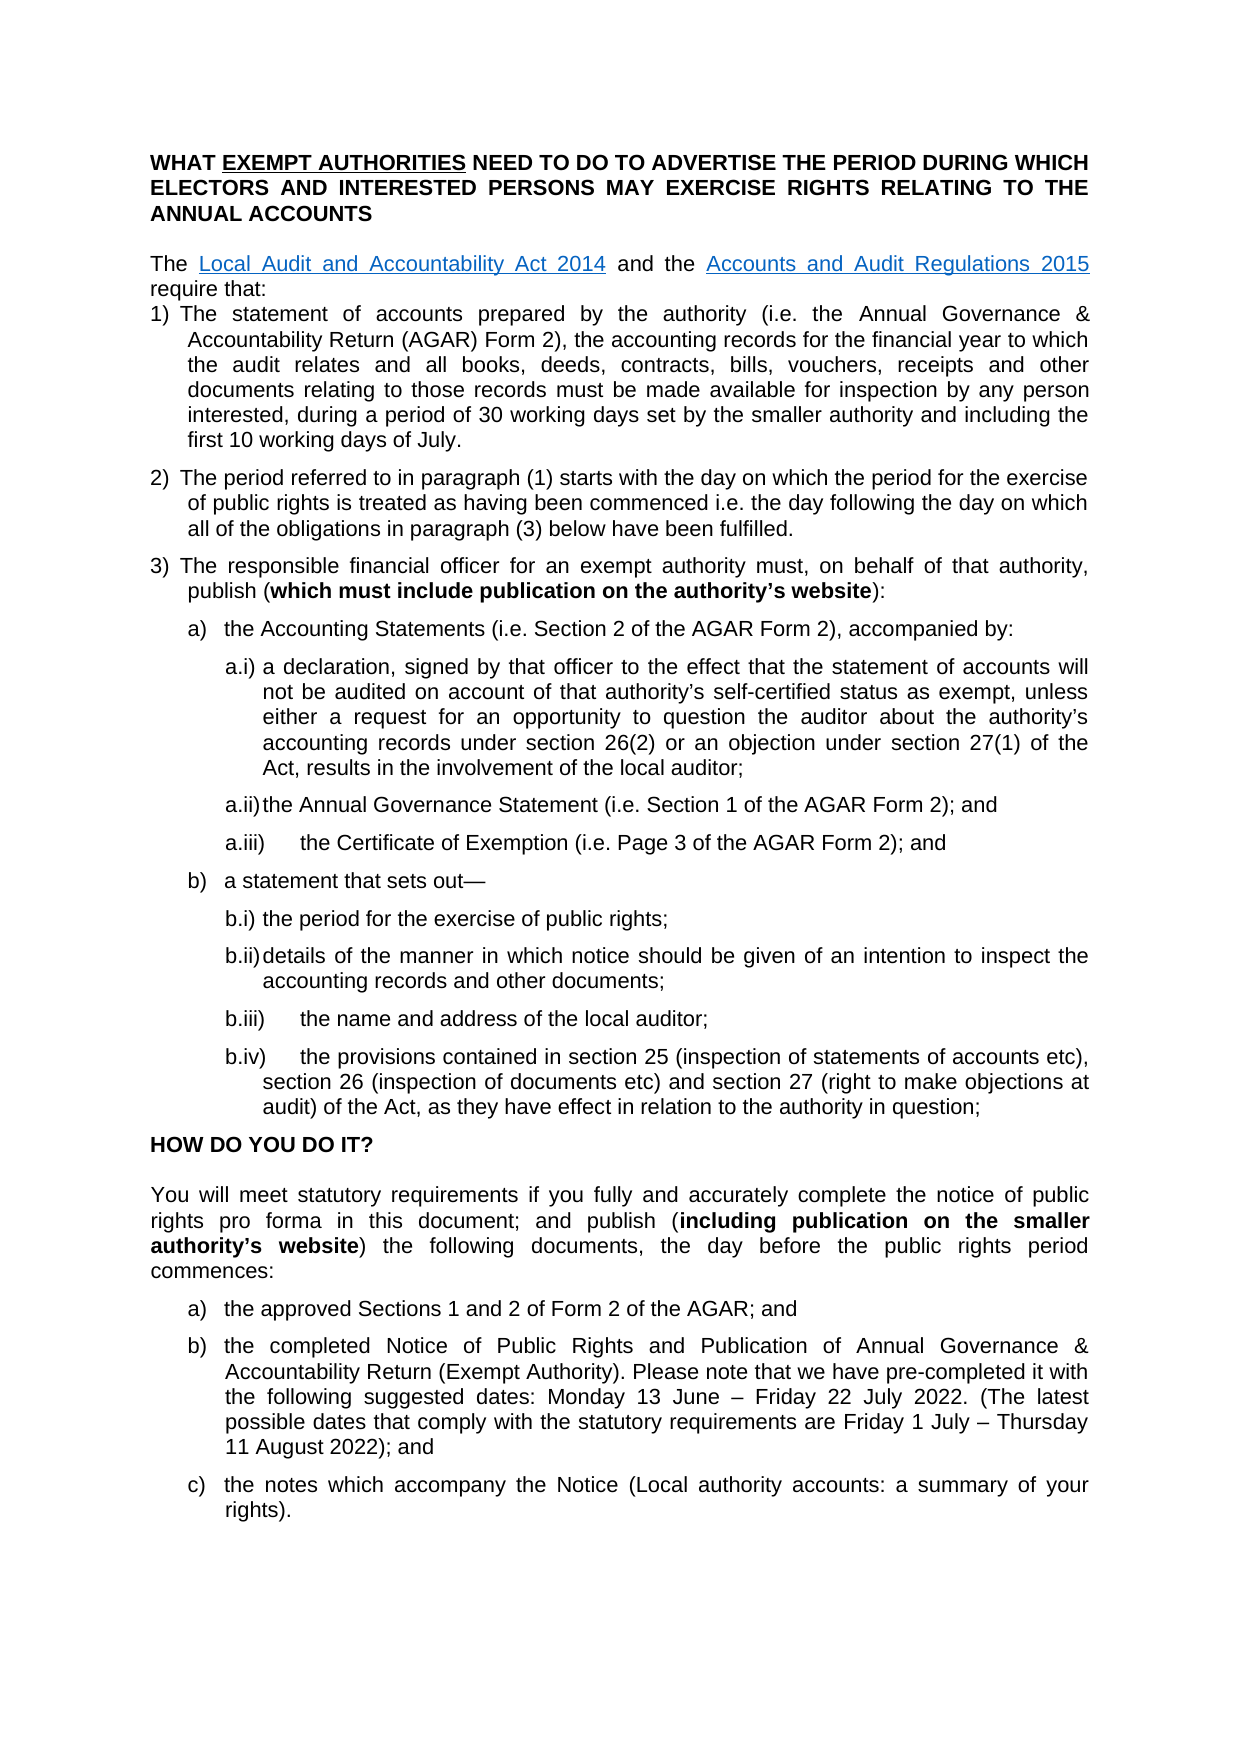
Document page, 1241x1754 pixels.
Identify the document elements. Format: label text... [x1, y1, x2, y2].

list the provisions contained in section 25 (inspection of statements of accounts etc), section 26 (inspection of documents etc) and section 27 (right to make objections at audit) of the Act, as they have effect in relation to the authority in question; [225, 1044, 1090, 1119]
list details of the manner in which notice should be given of an intention to inspect the accounting records and other documents; [225, 943, 1090, 993]
text The Local Audit and Accountability Act 2014 and the Accounts and Audit Regulations 2015 require that: [150, 251, 1090, 301]
text HOW DO YOU DO IT? [150, 1132, 1090, 1157]
list the period for the exercise of public rights; [225, 905, 1090, 931]
list the approved Sections 1 and 2 of Form 2 of the AGAR; and [187, 1296, 1090, 1321]
text WHAT EXEMPT AUTHORITIES NEED TO DO TO ADVERTISE THE PERIOD DURING WHICH ELECTORS AND INTERESTED PERSONS MAY EXERCISE RIGHTS RELATING TO THE ANNUAL ACCOUNTS [150, 150, 1090, 226]
list The statement of accounts prepared by the authority (i.e. the Annual Governance & Accountability Return (AGAR) Form 2), the accounting records for the financial year to which the audit relates and all books, deeds, contracts, bills, vouchers, receipts and other documents relating to those records must be made available for inspection by any person interested, during a period of 30 working days set by the smaller authority and including the first 10 working days of July. [150, 301, 1090, 452]
list The responsible financial officer for an exempt authority must, on behalf of that authority, publish (which must include publication on the authority’s website): [150, 553, 1090, 603]
list the notes which accompany the Notice (Local authority accounts: a summary of your rights). [187, 1472, 1090, 1522]
list the Certificate of Exemption (i.e. Page 3 of the AGAR Form 2); and [225, 830, 1090, 855]
list the name and address of the local auditor; [225, 1006, 1090, 1031]
list a declaration, signed by that officer to the effect that the statement of accounts will not be audited on account of that authority’s self-certified status as exempt, unless either a request for an opportunity to question the auditor about the authority’s accounting records under section 26(2) or an objection under section 27(1) of the Act, results in the involvement of the local auditor; [225, 654, 1090, 780]
list a statement that sets out— [187, 868, 1090, 893]
text You will meet statutory requirements if you fully and accurately complete the notice of public rights pro forma in this document; and publish (including publication on the smaller authority’s website) the following documents, the day before the public rights period commences: [150, 1182, 1090, 1283]
list the Annual Governance Statement (i.e. Section 1 of the AGAR Form 2); and [225, 792, 1090, 817]
list The period referred to in paragraph (1) starts with the day on which the period for the exercise of public rights is treated as having been commenced i.e. the day following the day on which all of the obligations in paragraph (3) below have been fulfilled. [150, 465, 1090, 541]
list the completed Notice of Public Rights and Publication of Annual Governance & Accountability Return (Exempt Authority). Please note that we have pre-completed it with the following suggested dates: Monday 13 June – Friday 22 July 2022. (The latest possible dates that comply with the statutory requirements are Friday 1 July – Thursday 11 August 2022); and [187, 1333, 1090, 1459]
list the Accounting Statements (i.e. Section 2 of the AGAR Form 2), accompanied by: [187, 616, 1090, 641]
